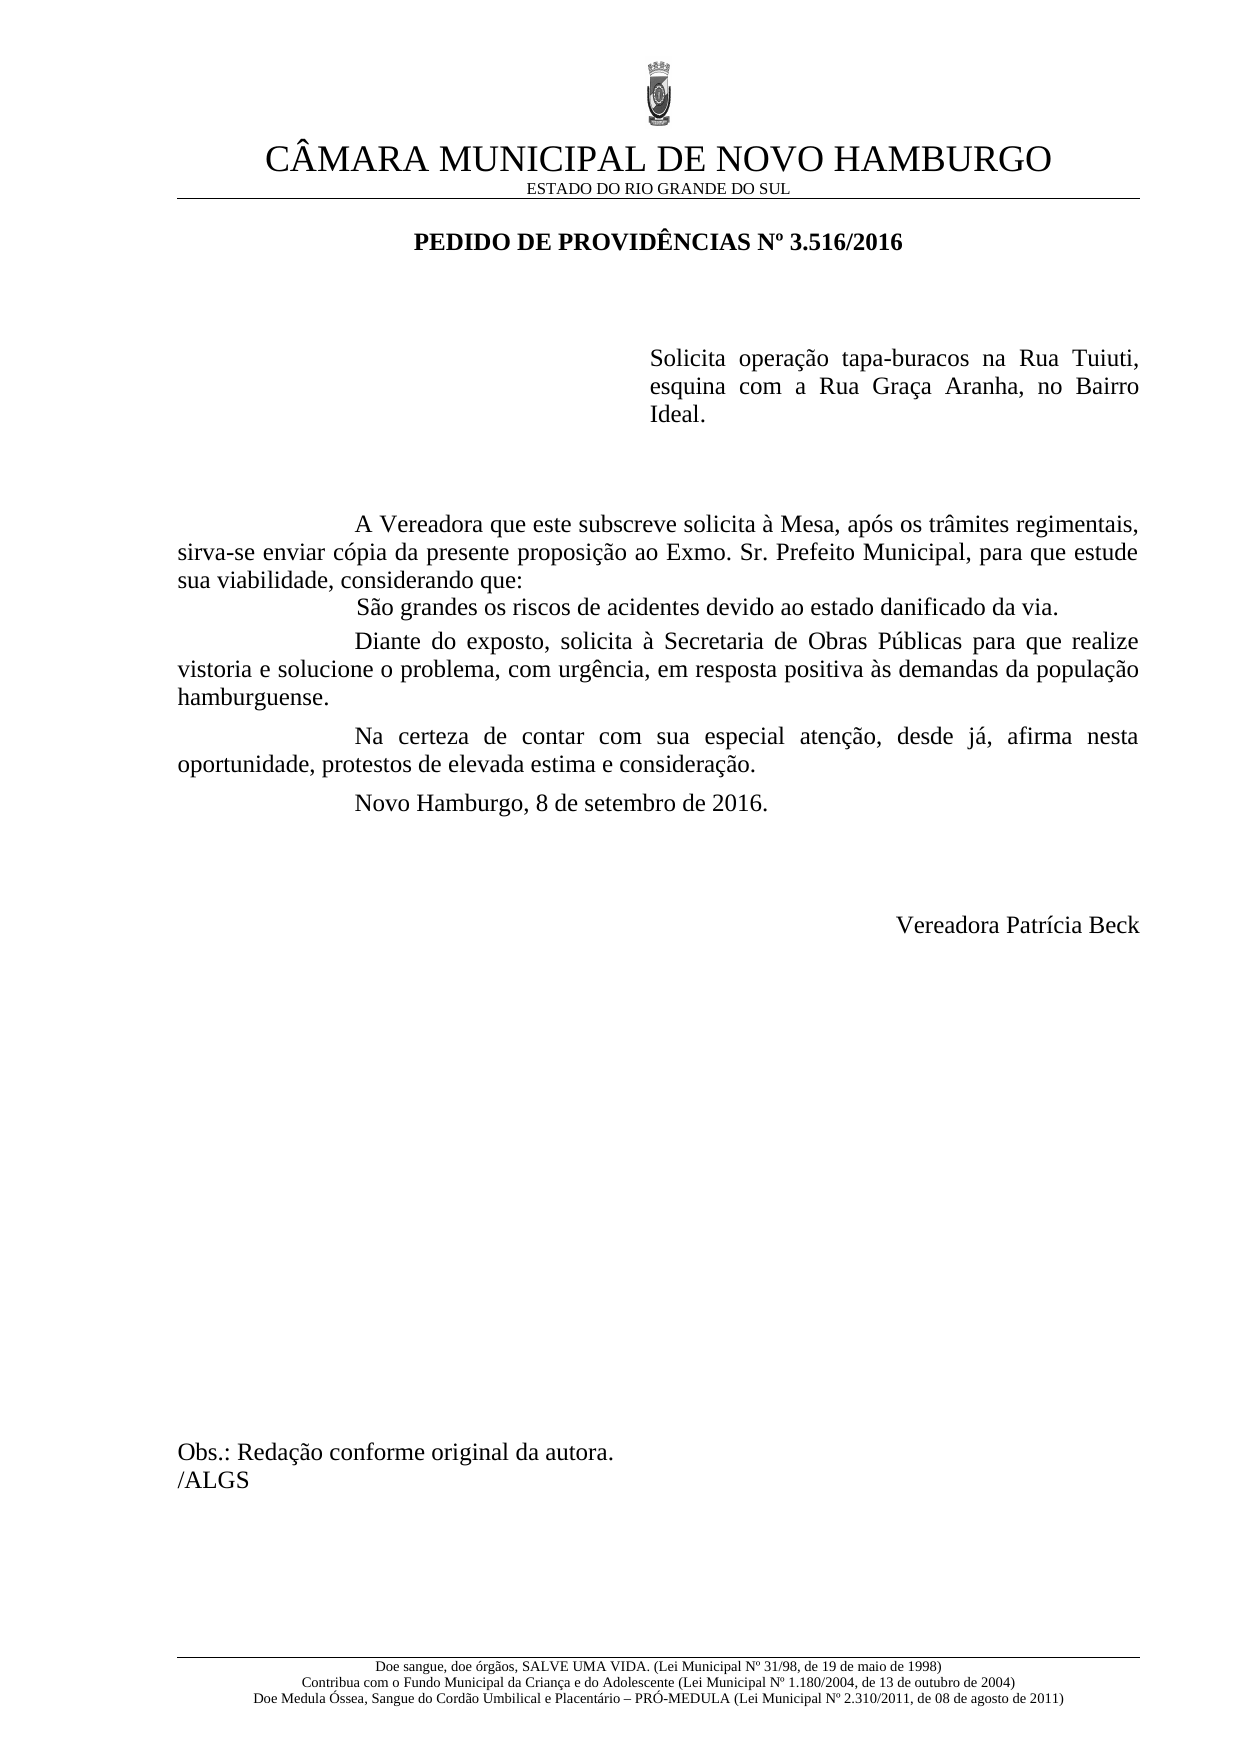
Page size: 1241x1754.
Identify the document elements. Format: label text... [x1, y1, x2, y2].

text São grandes os riscos de acidentes devido ao estado danificado da via. [177, 593, 1140, 621]
text Solicita operação tapa-buracos na Rua Tuiuti, esquina com a Rua Graça Aranha, no Bairro Ideal. [649, 344, 1140, 428]
text Vereadora Patrícia Beck [177, 912, 1140, 939]
text Novo Hamburgo, 8 de setembro de 2016. [177, 789, 1140, 817]
text A Vereadora que este subscreve solicita à Mesa, após os trâmites regimentais, sirva-se enviar cópia da presente proposição ao Exmo. Sr. Prefeito Municipal, para que estude sua viabilidade, considerando que: [177, 510, 1140, 593]
text PEDIDO DE PROVIDÊNCIAS Nº 3.516/2016 [177, 228, 1140, 256]
text Na certeza de contar com sua especial atenção, desde já, afirma nesta oportunidade, protestos de elevada estima e consideração. [177, 722, 1140, 778]
text Diante do exposto, solicita à Secretaria de Obras Públicas para que realize vistoria e solucione o problema, com urgência, em resposta positiva às demandas da população hamburguense. [177, 627, 1140, 710]
text /ALGS [177, 1466, 1140, 1493]
text Obs.: Redação conforme original da autora. [177, 1438, 1140, 1466]
